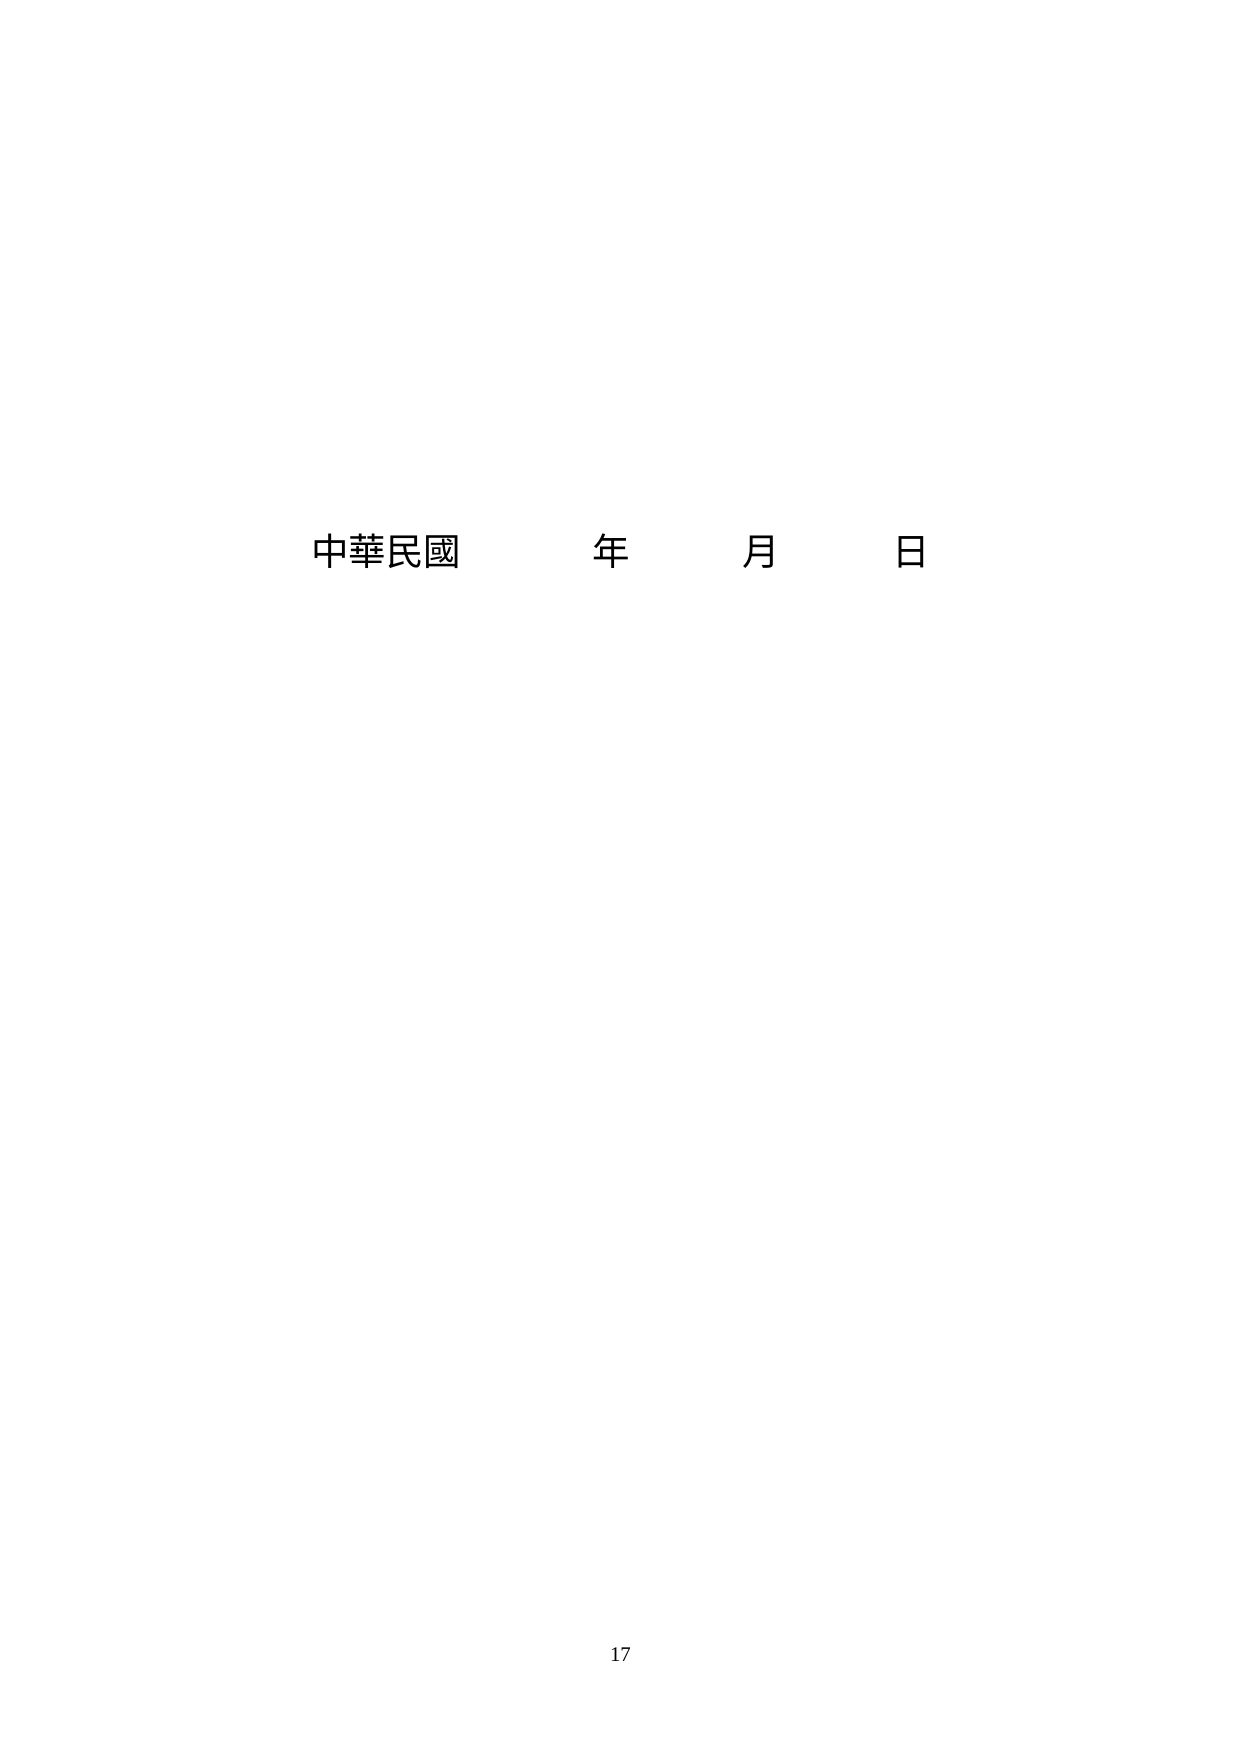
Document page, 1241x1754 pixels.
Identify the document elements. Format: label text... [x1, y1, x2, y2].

text 中華民國 年 月 日 [118, 507, 1122, 569]
